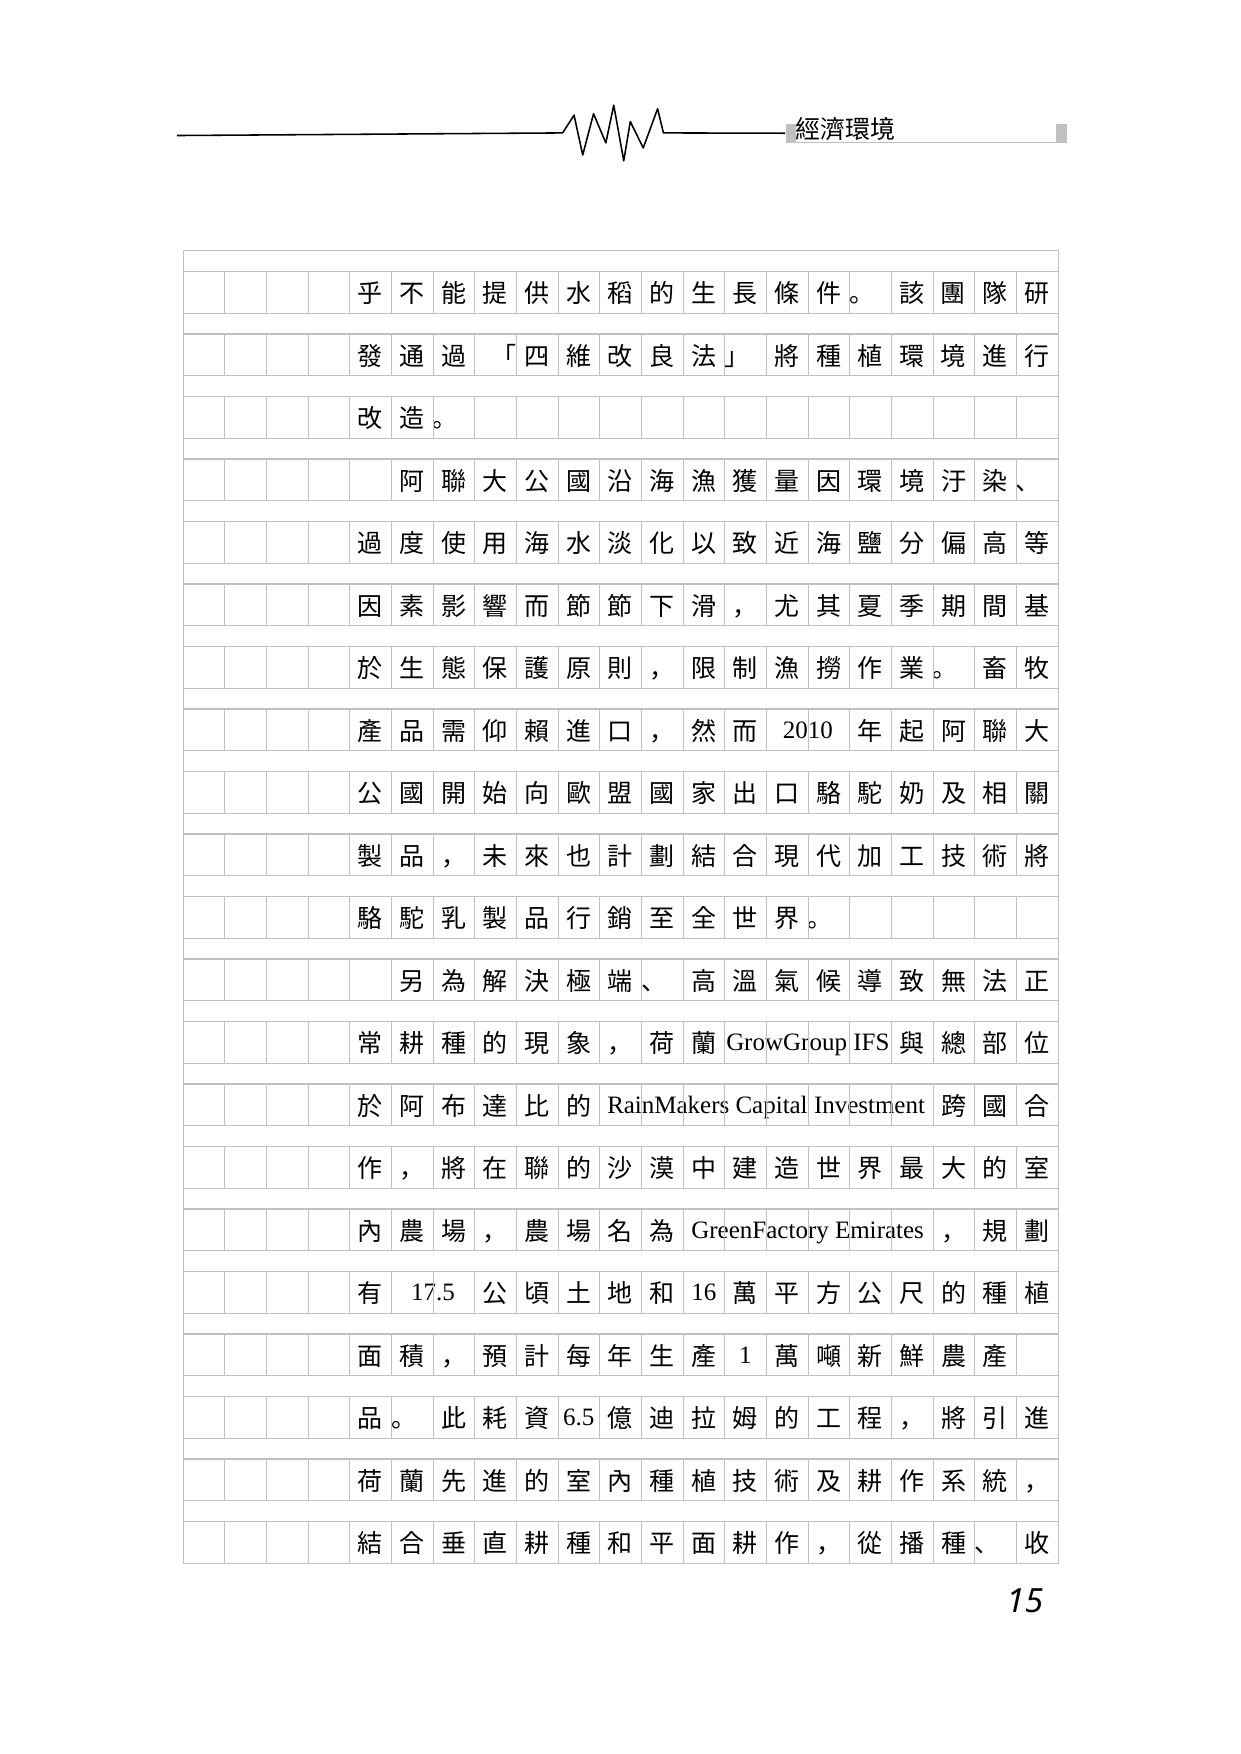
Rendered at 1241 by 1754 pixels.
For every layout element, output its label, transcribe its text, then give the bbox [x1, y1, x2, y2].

text 另為解決極端、高溫氣候導致無法正常耕種的現象，荷蘭GrowGroup IFS與總部位於阿布達比的RainMakers Capital Investment跨國合作，將在聯的沙漠中建造世界最大的室內農場，農場名為GreenFactory Emirates，規劃有17.5公頃土地和16萬平方公尺的種植面積，預計每年生產1萬噸新鮮農產品。此耗資6.5億迪拉姆的工程，將引進荷蘭先進的室內種植技術及耕作系統，結合垂直耕種和平面耕作，從播種、收穫、加工到即食產品，都在一個屋簷下進行。GreenFactory Emirates表示，與傳統的種植方法相比，新的室內耕作系統將可節省95%的水資源使用，並減少40%的二氧化碳排放量。此外，開發在地種植新鮮農產品的可行性，亦有助UAE逐步減少對進口食材的依賴。室內農場將設置研發小組，擴增種植品種，期望超過目前UAE已種植的56種蔬果（譬如萵苣、香料、甘藍菜等），同時具備收集即時數據的功能，以改善產量與品質，並為未來全球室內農業的發展提供資訊。該計畫之第一階段訂於2021年10月的杜拜世界博覽會舉辦前投入營運，GreenFactory Emirates屆時可向世界展示其創新成果。 [330, 1064, 1058, 1083]
text 另中國大陸袁隆平技術團隊的耐鹽鹼水稻品種，2018年至杜拜進行雜交水稻實驗，在當地熱帶沙漠開展水稻試驗種植，對其抗旱性、抗鹼性和抗倒伏性等性狀進行測試。杜拜沙漠晝夜溫差達攝氏30多度，濕度在20%以下，且沙漠土壤有機質含量低，部分地下是海水，幾乎不能提供水稻的生長條件。該團隊研發通過「四維改良法」將種植環境進行改造。 [330, 376, 1058, 396]
text 另為解決極端、高溫氣候導致無法正常耕種的現象，荷蘭GrowGroup IFS與總部位於阿布達比的RainMakers Capital Investment跨國合作，將在聯的沙漠中建造世界最大的室內農場，農場名為GreenFactory Emirates，規劃有17.5公頃土地和16萬平方公尺的種植面積，預計每年生產1萬噸新鮮農產品。此耗資6.5億迪拉姆的工程，將引進荷蘭先進的室內種植技術及耕作系統，結合垂直耕種和平面耕作，從播種、收穫、加工到即食產品，都在一個屋簷下進行。GreenFactory Emirates表示，與傳統的種植方法相比，新的室內耕作系統將可節省95%的水資源使用，並減少40%的二氧化碳排放量。此外，開發在地種植新鮮農產品的可行性，亦有助UAE逐步減少對進口食材的依賴。室內農場將設置研發小組，擴增種植品種，期望超過目前UAE已種植的56種蔬果（譬如萵苣、香料、甘藍菜等），同時具備收集即時數據的功能，以改善產量與品質，並為未來全球室內農業的發展提供資訊。該計畫之第一階段訂於2021年10月的杜拜世界博覽會舉辦前投入營運，GreenFactory Emirates屆時可向世界展示其創新成果。 [330, 1501, 1058, 1521]
text 另為解決極端、高溫氣候導致無法正常耕種的現象，荷蘭GrowGroup IFS與總部位於阿布達比的RainMakers Capital Investment跨國合作，將在聯的沙漠中建造世界最大的室內農場，農場名為GreenFactory Emirates，規劃有17.5公頃土地和16萬平方公尺的種植面積，預計每年生產1萬噸新鮮農產品。此耗資6.5億迪拉姆的工程，將引進荷蘭先進的室內種植技術及耕作系統，結合垂直耕種和平面耕作，從播種、收穫、加工到即食產品，都在一個屋簷下進行。GreenFactory Emirates表示，與傳統的種植方法相比，新的室內耕作系統將可節省95%的水資源使用，並減少40%的二氧化碳排放量。此外，開發在地種植新鮮農產品的可行性，亦有助UAE逐步減少對進口食材的依賴。室內農場將設置研發小組，擴增種植品種，期望超過目前UAE已種植的56種蔬果（譬如萵苣、香料、甘藍菜等），同時具備收集即時數據的功能，以改善產量與品質，並為未來全球室內農業的發展提供資訊。該計畫之第一階段訂於2021年10月的杜拜世界博覽會舉辦前投入營運，GreenFactory Emirates屆時可向世界展示其創新成果。 [330, 1314, 1058, 1333]
text 另為解決極端、高溫氣候導致無法正常耕種的現象，荷蘭GrowGroup IFS與總部位於阿布達比的RainMakers Capital Investment跨國合作，將在聯的沙漠中建造世界最大的室內農場，農場名為GreenFactory Emirates，規劃有17.5公頃土地和16萬平方公尺的種植面積，預計每年生產1萬噸新鮮農產品。此耗資6.5億迪拉姆的工程，將引進荷蘭先進的室內種植技術及耕作系統，結合垂直耕種和平面耕作，從播種、收穫、加工到即食產品，都在一個屋簷下進行。GreenFactory Emirates表示，與傳統的種植方法相比，新的室內耕作系統將可節省95%的水資源使用，並減少40%的二氧化碳排放量。此外，開發在地種植新鮮農產品的可行性，亦有助UAE逐步減少對進口食材的依賴。室內農場將設置研發小組，擴增種植品種，期望超過目前UAE已種植的56種蔬果（譬如萵苣、香料、甘藍菜等），同時具備收集即時數據的功能，以改善產量與品質，並為未來全球室內農業的發展提供資訊。該計畫之第一階段訂於2021年10月的杜拜世界博覽會舉辦前投入營運，GreenFactory Emirates屆時可向世界展示其創新成果。 [330, 1189, 1058, 1208]
text 另中國大陸袁隆平技術團隊的耐鹽鹼水稻品種，2018年至杜拜進行雜交水稻實驗，在當地熱帶沙漠開展水稻試驗種植，對其抗旱性、抗鹼性和抗倒伏性等性狀進行測試。杜拜沙漠晝夜溫差達攝氏30多度，濕度在20%以下，且沙漠土壤有機質含量低，部分地下是海水，幾乎不能提供水稻的生長條件。該團隊研發通過「四維改良法」將種植環境進行改造。 [330, 314, 1058, 333]
text 另為解決極端、高溫氣候導致無法正常耕種的現象，荷蘭GrowGroup IFS與總部位於阿布達比的RainMakers Capital Investment跨國合作，將在聯的沙漠中建造世界最大的室內農場，農場名為GreenFactory Emirates，規劃有17.5公頃土地和16萬平方公尺的種植面積，預計每年生產1萬噸新鮮農產品。此耗資6.5億迪拉姆的工程，將引進荷蘭先進的室內種植技術及耕作系統，結合垂直耕種和平面耕作，從播種、收穫、加工到即食產品，都在一個屋簷下進行。GreenFactory Emirates表示，與傳統的種植方法相比，新的室內耕作系統將可節省95%的水資源使用，並減少40%的二氧化碳排放量。此外，開發在地種植新鮮農產品的可行性，亦有助UAE逐步減少對進口食材的依賴。室內農場將設置研發小組，擴增種植品種，期望超過目前UAE已種植的56種蔬果（譬如萵苣、香料、甘藍菜等），同時具備收集即時數據的功能，以改善產量與品質，並為未來全球室內農業的發展提供資訊。該計畫之第一階段訂於2021年10月的杜拜世界博覽會舉辦前投入營運，GreenFactory Emirates屆時可向世界展示其創新成果。 [330, 1251, 1058, 1271]
text 阿聯大公國沿海漁獲量因環境汙染、過度使用海水淡化以致近海鹽分偏高等因素影響而節節下滑，尤其夏季期間基於生態保護原則，限制漁撈作業。畜牧產品需仰賴進口，然而2010年起阿聯大公國開始向歐盟國家出口駱駝奶及相關製品，未來也計劃結合現代加工技術將駱駝乳製品行銷至全世界。 [330, 814, 1058, 833]
text 另為解決極端、高溫氣候導致無法正常耕種的現象，荷蘭GrowGroup IFS與總部位於阿布達比的RainMakers Capital Investment跨國合作，將在聯的沙漠中建造世界最大的室內農場，農場名為GreenFactory Emirates，規劃有17.5公頃土地和16萬平方公尺的種植面積，預計每年生產1萬噸新鮮農產品。此耗資6.5億迪拉姆的工程，將引進荷蘭先進的室內種植技術及耕作系統，結合垂直耕種和平面耕作，從播種、收穫、加工到即食產品，都在一個屋簷下進行。GreenFactory Emirates表示，與傳統的種植方法相比，新的室內耕作系統將可節省95%的水資源使用，並減少40%的二氧化碳排放量。此外，開發在地種植新鮮農產品的可行性，亦有助UAE逐步減少對進口食材的依賴。室內農場將設置研發小組，擴增種植品種，期望超過目前UAE已種植的56種蔬果（譬如萵苣、香料、甘藍菜等），同時具備收集即時數據的功能，以改善產量與品質，並為未來全球室內農業的發展提供資訊。該計畫之第一階段訂於2021年10月的杜拜世界博覽會舉辦前投入營運，GreenFactory Emirates屆時可向世界展示其創新成果。 [330, 1001, 1058, 1021]
text 阿聯大公國沿海漁獲量因環境汙染、過度使用海水淡化以致近海鹽分偏高等因素影響而節節下滑，尤其夏季期間基於生態保護原則，限制漁撈作業。畜牧產品需仰賴進口，然而2010年起阿聯大公國開始向歐盟國家出口駱駝奶及相關製品，未來也計劃結合現代加工技術將駱駝乳製品行銷至全世界。 [330, 564, 1058, 583]
text 另中國大陸袁隆平技術團隊的耐鹽鹼水稻品種，2018年至杜拜進行雜交水稻實驗，在當地熱帶沙漠開展水稻試驗種植，對其抗旱性、抗鹼性和抗倒伏性等性狀進行測試。杜拜沙漠晝夜溫差達攝氏30多度，濕度在20%以下，且沙漠土壤有機質含量低，部分地下是海水，幾乎不能提供水稻的生長條件。該團隊研發通過「四維改良法」將種植環境進行改造。 [330, 251, 1058, 271]
text 阿聯大公國沿海漁獲量因環境汙染、過度使用海水淡化以致近海鹽分偏高等因素影響而節節下滑，尤其夏季期間基於生態保護原則，限制漁撈作業。畜牧產品需仰賴進口，然而2010年起阿聯大公國開始向歐盟國家出口駱駝奶及相關製品，未來也計劃結合現代加工技術將駱駝乳製品行銷至全世界。 [330, 751, 1058, 771]
text 另為解決極端、高溫氣候導致無法正常耕種的現象，荷蘭GrowGroup IFS與總部位於阿布達比的RainMakers Capital Investment跨國合作，將在聯的沙漠中建造世界最大的室內農場，農場名為GreenFactory Emirates，規劃有17.5公頃土地和16萬平方公尺的種植面積，預計每年生產1萬噸新鮮農產品。此耗資6.5億迪拉姆的工程，將引進荷蘭先進的室內種植技術及耕作系統，結合垂直耕種和平面耕作，從播種、收穫、加工到即食產品，都在一個屋簷下進行。GreenFactory Emirates表示，與傳統的種植方法相比，新的室內耕作系統將可節省95%的水資源使用，並減少40%的二氧化碳排放量。此外，開發在地種植新鮮農產品的可行性，亦有助UAE逐步減少對進口食材的依賴。室內農場將設置研發小組，擴增種植品種，期望超過目前UAE已種植的56種蔬果（譬如萵苣、香料、甘藍菜等），同時具備收集即時數據的功能，以改善產量與品質，並為未來全球室內農業的發展提供資訊。該計畫之第一階段訂於2021年10月的杜拜世界博覽會舉辦前投入營運，GreenFactory Emirates屆時可向世界展示其創新成果。 [330, 939, 1058, 958]
text 另為解決極端、高溫氣候導致無法正常耕種的現象，荷蘭GrowGroup IFS與總部位於阿布達比的RainMakers Capital Investment跨國合作，將在聯的沙漠中建造世界最大的室內農場，農場名為GreenFactory Emirates，規劃有17.5公頃土地和16萬平方公尺的種植面積，預計每年生產1萬噸新鮮農產品。此耗資6.5億迪拉姆的工程，將引進荷蘭先進的室內種植技術及耕作系統，結合垂直耕種和平面耕作，從播種、收穫、加工到即食產品，都在一個屋簷下進行。GreenFactory Emirates表示，與傳統的種植方法相比，新的室內耕作系統將可節省95%的水資源使用，並減少40%的二氧化碳排放量。此外，開發在地種植新鮮農產品的可行性，亦有助UAE逐步減少對進口食材的依賴。室內農場將設置研發小組，擴增種植品種，期望超過目前UAE已種植的56種蔬果（譬如萵苣、香料、甘藍菜等），同時具備收集即時數據的功能，以改善產量與品質，並為未來全球室內農業的發展提供資訊。該計畫之第一階段訂於2021年10月的杜拜世界博覽會舉辦前投入營運，GreenFactory Emirates屆時可向世界展示其創新成果。 [330, 1376, 1058, 1396]
text 阿聯大公國沿海漁獲量因環境汙染、過度使用海水淡化以致近海鹽分偏高等因素影響而節節下滑，尤其夏季期間基於生態保護原則，限制漁撈作業。畜牧產品需仰賴進口，然而2010年起阿聯大公國開始向歐盟國家出口駱駝奶及相關製品，未來也計劃結合現代加工技術將駱駝乳製品行銷至全世界。 [330, 689, 1058, 708]
text 另為解決極端、高溫氣候導致無法正常耕種的現象，荷蘭GrowGroup IFS與總部位於阿布達比的RainMakers Capital Investment跨國合作，將在聯的沙漠中建造世界最大的室內農場，農場名為GreenFactory Emirates，規劃有17.5公頃土地和16萬平方公尺的種植面積，預計每年生產1萬噸新鮮農產品。此耗資6.5億迪拉姆的工程，將引進荷蘭先進的室內種植技術及耕作系統，結合垂直耕種和平面耕作，從播種、收穫、加工到即食產品，都在一個屋簷下進行。GreenFactory Emirates表示，與傳統的種植方法相比，新的室內耕作系統將可節省95%的水資源使用，並減少40%的二氧化碳排放量。此外，開發在地種植新鮮農產品的可行性，亦有助UAE逐步減少對進口食材的依賴。室內農場將設置研發小組，擴增種植品種，期望超過目前UAE已種植的56種蔬果（譬如萵苣、香料、甘藍菜等），同時具備收集即時數據的功能，以改善產量與品質，並為未來全球室內農業的發展提供資訊。該計畫之第一階段訂於2021年10月的杜拜世界博覽會舉辦前投入營運，GreenFactory Emirates屆時可向世界展示其創新成果。 [330, 1126, 1058, 1146]
text 阿聯大公國沿海漁獲量因環境汙染、過度使用海水淡化以致近海鹽分偏高等因素影響而節節下滑，尤其夏季期間基於生態保護原則，限制漁撈作業。畜牧產品需仰賴進口，然而2010年起阿聯大公國開始向歐盟國家出口駱駝奶及相關製品，未來也計劃結合現代加工技術將駱駝乳製品行銷至全世界。 [330, 439, 1058, 458]
text 阿聯大公國沿海漁獲量因環境汙染、過度使用海水淡化以致近海鹽分偏高等因素影響而節節下滑，尤其夏季期間基於生態保護原則，限制漁撈作業。畜牧產品需仰賴進口，然而2010年起阿聯大公國開始向歐盟國家出口駱駝奶及相關製品，未來也計劃結合現代加工技術將駱駝乳製品行銷至全世界。 [330, 876, 1058, 896]
text 另為解決極端、高溫氣候導致無法正常耕種的現象，荷蘭GrowGroup IFS與總部位於阿布達比的RainMakers Capital Investment跨國合作，將在聯的沙漠中建造世界最大的室內農場，農場名為GreenFactory Emirates，規劃有17.5公頃土地和16萬平方公尺的種植面積，預計每年生產1萬噸新鮮農產品。此耗資6.5億迪拉姆的工程，將引進荷蘭先進的室內種植技術及耕作系統，結合垂直耕種和平面耕作，從播種、收穫、加工到即食產品，都在一個屋簷下進行。GreenFactory Emirates表示，與傳統的種植方法相比，新的室內耕作系統將可節省95%的水資源使用，並減少40%的二氧化碳排放量。此外，開發在地種植新鮮農產品的可行性，亦有助UAE逐步減少對進口食材的依賴。室內農場將設置研發小組，擴增種植品種，期望超過目前UAE已種植的56種蔬果（譬如萵苣、香料、甘藍菜等），同時具備收集即時數據的功能，以改善產量與品質，並為未來全球室內農業的發展提供資訊。該計畫之第一階段訂於2021年10月的杜拜世界博覽會舉辦前投入營運，GreenFactory Emirates屆時可向世界展示其創新成果。 [330, 1439, 1058, 1458]
text 阿聯大公國沿海漁獲量因環境汙染、過度使用海水淡化以致近海鹽分偏高等因素影響而節節下滑，尤其夏季期間基於生態保護原則，限制漁撈作業。畜牧產品需仰賴進口，然而2010年起阿聯大公國開始向歐盟國家出口駱駝奶及相關製品，未來也計劃結合現代加工技術將駱駝乳製品行銷至全世界。 [330, 501, 1058, 521]
text 阿聯大公國沿海漁獲量因環境汙染、過度使用海水淡化以致近海鹽分偏高等因素影響而節節下滑，尤其夏季期間基於生態保護原則，限制漁撈作業。畜牧產品需仰賴進口，然而2010年起阿聯大公國開始向歐盟國家出口駱駝奶及相關製品，未來也計劃結合現代加工技術將駱駝乳製品行銷至全世界。 [330, 626, 1058, 646]
